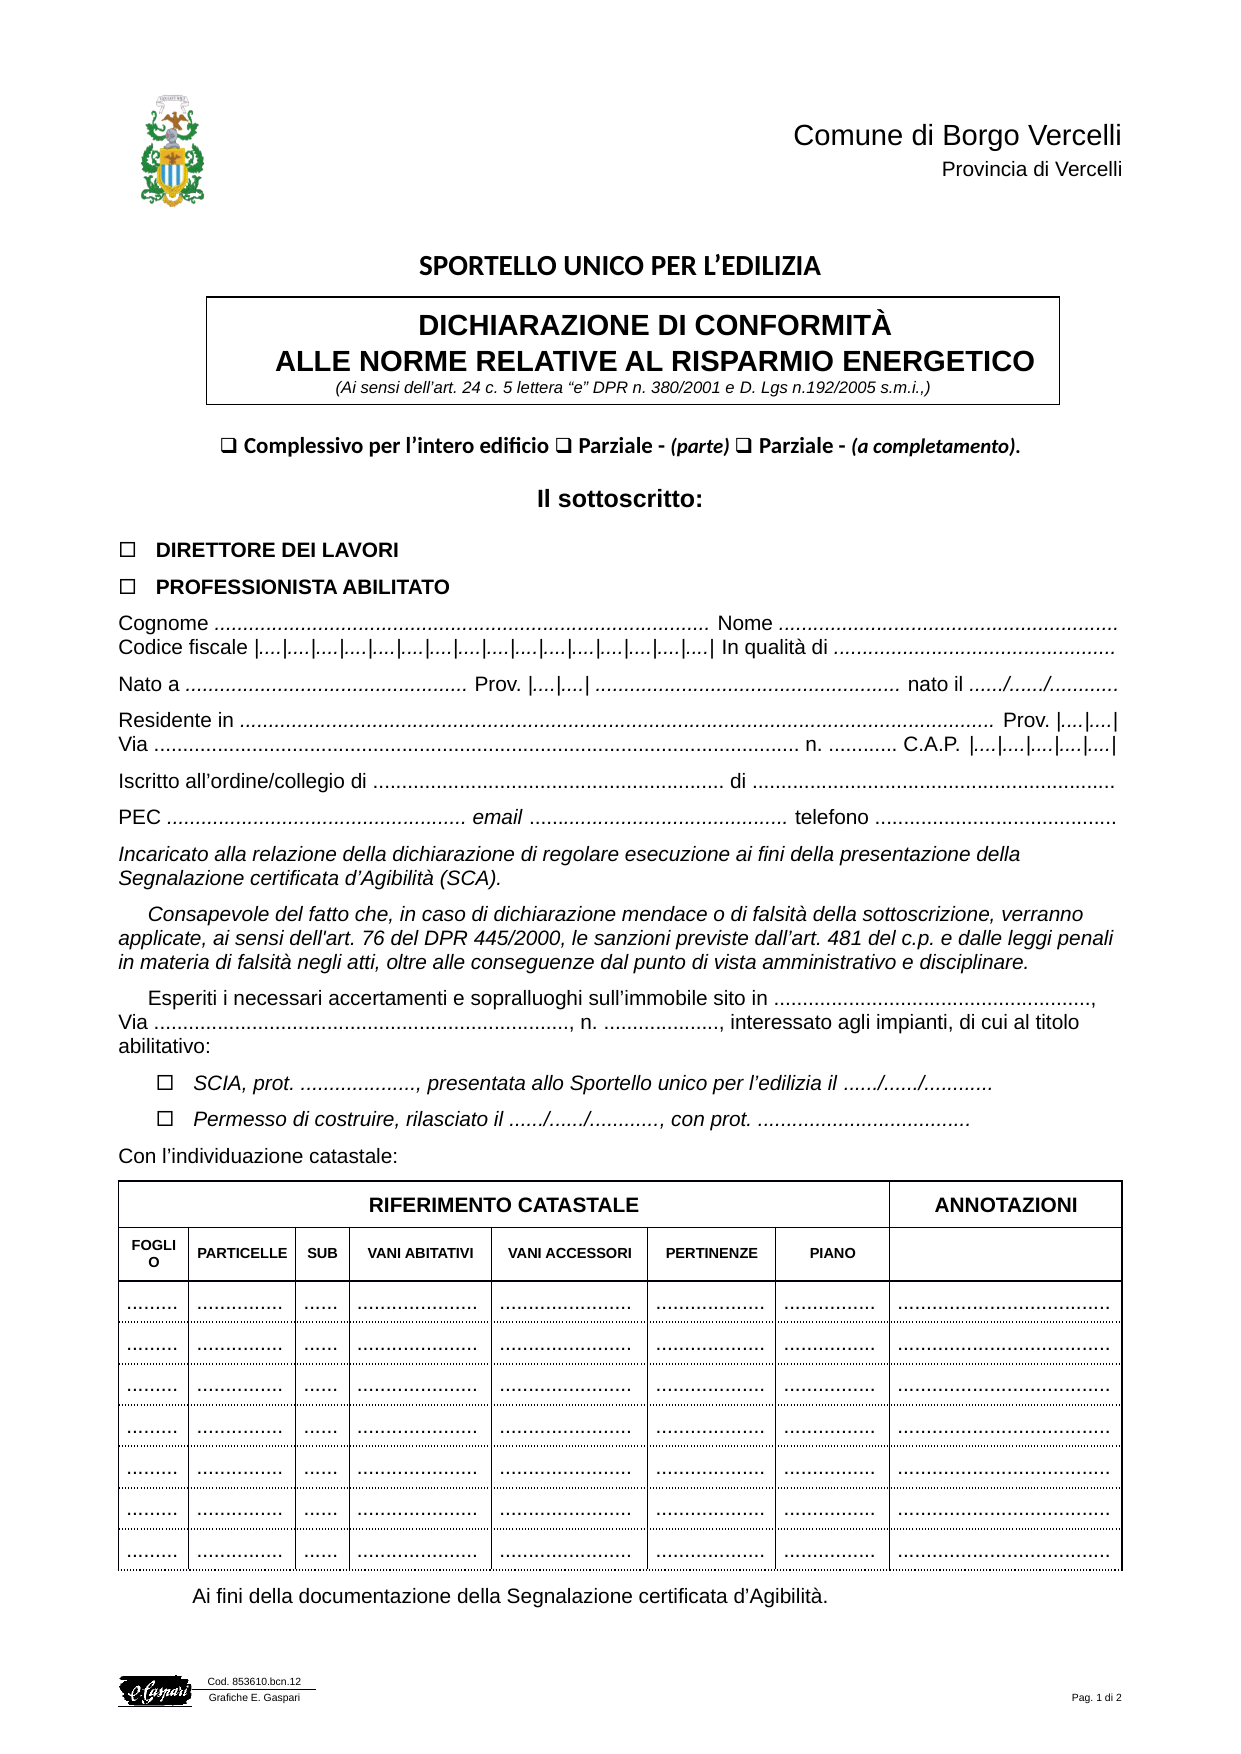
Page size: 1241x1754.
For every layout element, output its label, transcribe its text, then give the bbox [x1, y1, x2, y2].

text Ai fini della documentazione della Segnalazione certificata d’Agibilità. [118, 1584, 1122, 1608]
picture [122, 87, 224, 219]
table_cell ......... [119, 1282, 188, 1321]
table_cell ................... [648, 1282, 775, 1321]
table_cell FOGLIO [119, 1228, 188, 1280]
table_cell ..................... [350, 1363, 491, 1404]
table_cell ....................... [492, 1363, 647, 1404]
table_cell ................... [648, 1404, 775, 1445]
text Esperiti i necessari accertamenti e sopralluoghi sull’immobile sito in ......................................................., Via ........................................................................, n. ...................., interessato agli impianti, di cui al titolo abilitativo: [118, 986, 1122, 1058]
table_cell ..................... [350, 1487, 491, 1528]
table_cell ......... [119, 1487, 188, 1528]
table_cell ......... [119, 1445, 188, 1487]
text Provincia di Vercelli [224, 157, 1122, 181]
list Permesso di costruire, rilasciato il ....../....../............, con prot. ..................................... [156, 1107, 1122, 1131]
table_cell PERTINENZE [648, 1228, 775, 1280]
table_cell ...... [296, 1321, 349, 1362]
table_cell ................ [776, 1528, 889, 1569]
table_cell ................ [776, 1282, 889, 1321]
table_cell ...... [296, 1282, 349, 1321]
table_cell ............... [189, 1445, 295, 1487]
text Consapevole del fatto che, in caso di dichiarazione mendace o di falsità della sottoscrizione, verranno applicate, ai sensi dell'art. 76 del DPR 445/2000, le sanzioni previste dall’art. 481 del c.p. e dalle leggi penali in materia di falsità negli atti, oltre alle conseguenze dal punto di vista amministrativo e disciplinare. [118, 902, 1122, 974]
table_cell ....................... [492, 1321, 647, 1362]
table_cell ................ [776, 1404, 889, 1445]
table_cell ................ [776, 1445, 889, 1487]
table_cell ...... [296, 1363, 349, 1404]
text Cognome ...................................................................................... Nome ........................................................... Codice fiscale |....|....|....|....|....|....|....|....|....|....|....|....|....|....|....|....| In qualità di ................................................. [118, 611, 1122, 659]
text Il sottoscritto: [118, 484, 1122, 513]
table_cell ....................... [492, 1528, 647, 1569]
table_cell ......... [119, 1528, 188, 1569]
table_header RIFERIMENTO CATASTALE [119, 1182, 889, 1227]
table_cell ..................................... [890, 1528, 1121, 1569]
table_cell ...... [296, 1528, 349, 1569]
table_cell ................ [776, 1321, 889, 1362]
table_cell ............... [189, 1528, 295, 1569]
table_cell ..................... [350, 1404, 491, 1445]
table_cell ............... [189, 1487, 295, 1528]
list PROFESSIONISTA ABILITATO [118, 574, 1122, 599]
subtitle SPORTELLO UNICO PER L’EDILIZIA [118, 247, 1122, 282]
table_cell ............... [189, 1404, 295, 1445]
table_cell VANI ACCESSORI [492, 1228, 647, 1280]
table_cell ................... [648, 1445, 775, 1487]
table_cell ....................... [492, 1282, 647, 1321]
table_cell [890, 1228, 1121, 1280]
text Residente in ................................................................................................................................... Prov. |....|....| Via ................................................................................................................ n. ............ C.A.P. |....|....|....|....|....| [118, 708, 1122, 756]
table_cell ....................... [492, 1487, 647, 1528]
table_cell ............... [189, 1363, 295, 1404]
table_cell ...... [296, 1487, 349, 1528]
table_cell ................... [648, 1363, 775, 1404]
table_cell ................ [776, 1487, 889, 1528]
table_cell ..................................... [890, 1487, 1121, 1528]
table_cell PARTICELLE [189, 1228, 295, 1280]
list DIRETTORE DEI LAVORI [118, 538, 1122, 562]
table_cell ......... [119, 1321, 188, 1362]
table_header ANNOTAZIONI [890, 1182, 1121, 1227]
table_cell ................... [648, 1321, 775, 1362]
table_cell ................... [648, 1487, 775, 1528]
table_cell ..................................... [890, 1404, 1121, 1445]
table_cell ......... [119, 1404, 188, 1445]
table_cell ..................... [350, 1445, 491, 1487]
table_cell ....................... [492, 1404, 647, 1445]
text Con l’individuazione catastale: [118, 1144, 1122, 1168]
table_cell ................ [776, 1363, 889, 1404]
table_cell ..................... [350, 1321, 491, 1362]
text Nato a ................................................. Prov. |....|....| ..................................................... nato il ....../....../............ [118, 672, 1122, 696]
table_cell ................... [648, 1528, 775, 1569]
picture [118, 1674, 192, 1706]
table_cell ..................... [350, 1282, 491, 1321]
table_cell ...... [296, 1404, 349, 1445]
table_cell ......... [119, 1363, 188, 1404]
table_cell ..................................... [890, 1321, 1121, 1362]
table_cell ..................................... [890, 1282, 1121, 1321]
table_cell ..................... [350, 1528, 491, 1569]
text Incaricato alla relazione della dichiarazione di regolare esecuzione ai fini della presentazione della Segnalazione certificata d’Agibilità (SCA). [118, 841, 1122, 889]
text Iscritto all’ordine/collegio di ............................................................. di ............................................................... [118, 768, 1122, 792]
table_cell ............... [189, 1282, 295, 1321]
table_cell PIANO [776, 1228, 889, 1280]
text PEC .................................................... email ............................................. telefono .......................................... [118, 805, 1122, 829]
table_cell VANI ABITATIVI [350, 1228, 491, 1280]
table_cell ............... [189, 1321, 295, 1362]
list SCIA, prot. ...................., presentata allo Sportello unico per l’edilizia il ....../....../............ [156, 1071, 1122, 1094]
text  Complessivo per l’intero edificio  Parziale - (parte)  Parziale - (a completamento). [118, 431, 1122, 459]
table_cell ...... [296, 1445, 349, 1487]
table_cell SUB [296, 1228, 349, 1280]
table_cell ..................................... [890, 1363, 1121, 1404]
text Comune di Borgo Vercelli [224, 118, 1122, 152]
table_cell ....................... [492, 1445, 647, 1487]
table_cell ..................................... [890, 1445, 1121, 1487]
